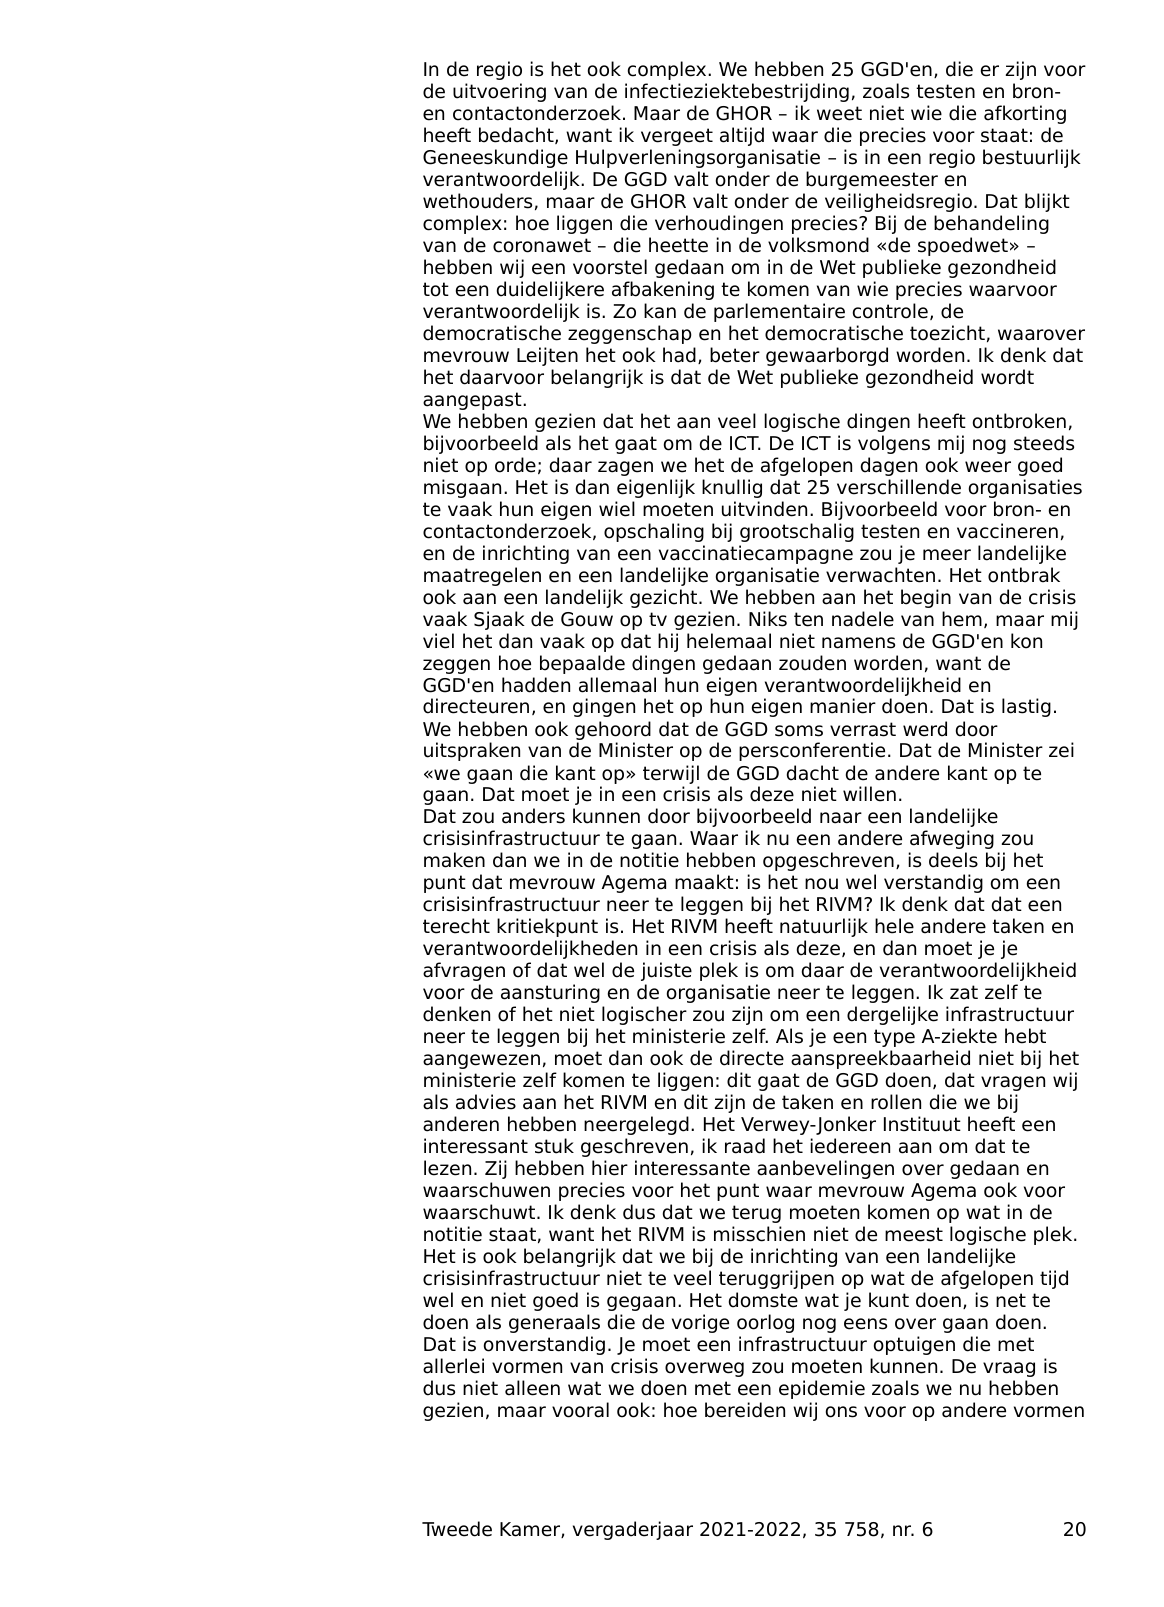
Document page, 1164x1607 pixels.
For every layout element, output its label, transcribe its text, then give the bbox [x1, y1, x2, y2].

text Het is ook belangrijk dat we bij de inrichting van een landelijke crisisinfrastructuur niet te veel teruggrijpen op wat de afgelopen tijd wel en niet goed is gegaan. Het domste wat je kunt doen, is net te doen als generaals die de vorige oorlog nog eens over gaan doen. Dat is onverstandig. Je moet een infrastructuur optuigen die met allerlei vormen van crisis overweg zou moeten kunnen. De vraag is dus niet alleen wat we doen met een epidemie zoals we nu hebben gezien, maar vooral ook: hoe bereiden wij ons voor op andere vormen [422, 1246, 1087, 1422]
text We hebben gezien dat het aan veel logische dingen heeft ontbroken, bijvoorbeeld als het gaat om de ICT. De ICT is volgens mij nog steeds niet op orde; daar zagen we het de afgelopen dagen ook weer goed misgaan. Het is dan eigenlijk knullig dat 25 verschillende organisaties te vaak hun eigen wiel moeten uitvinden. Bijvoorbeeld voor bron- en contactonderzoek, opschaling bij grootschalig testen en vaccineren, en de inrichting van een vaccinatiecampagne zou je meer landelijke maatregelen en een landelijke organisatie verwachten. Het ontbrak ook aan een landelijk gezicht. We hebben aan het begin van de crisis vaak Sjaak de Gouw op tv gezien. Niks ten nadele van hem, maar mij viel het dan vaak op dat hij helemaal niet namens de GGD'en kon zeggen hoe bepaalde dingen gedaan zouden worden, want de GGD'en hadden allemaal hun eigen verantwoordelijkheid en directeuren, en gingen het op hun eigen manier doen. Dat is lastig. We hebben ook gehoord dat de GGD soms verrast werd door uitspraken van de Minister op de persconferentie. Dat de Minister zei «we gaan die kant op» terwijl de GGD dacht de andere kant op te gaan. Dat moet je in een crisis als deze niet willen. [422, 411, 1087, 806]
text In de regio is het ook complex. We hebben 25 GGD'en, die er zijn voor de uitvoering van de infectieziektebestrijding, zoals testen en bron- en contactonderzoek. Maar de GHOR – ik weet niet wie die afkorting heeft bedacht, want ik vergeet altijd waar die precies voor staat: de Geneeskundige Hulpverleningsorganisatie – is in een regio bestuurlijk verantwoordelijk. De GGD valt onder de burgemeester en wethouders, maar de GHOR valt onder de veiligheidsregio. Dat blijkt complex: hoe liggen die verhoudingen precies? Bij de behandeling van de coronawet – die heette in de volksmond «de spoedwet» – hebben wij een voorstel gedaan om in de Wet publieke gezondheid tot een duidelijkere afbakening te komen van wie precies waarvoor verantwoordelijk is. Zo kan de parlementaire controle, de democratische zeggenschap en het democratische toezicht, waarover mevrouw Leijten het ook had, beter gewaarborgd worden. Ik denk dat het daarvoor belangrijk is dat de Wet publieke gezondheid wordt aangepast. [422, 59, 1087, 411]
text Dat zou anders kunnen door bijvoorbeeld naar een landelijke crisisinfrastructuur te gaan. Waar ik nu een andere afweging zou maken dan we in de notitie hebben opgeschreven, is deels bij het punt dat mevrouw Agema maakt: is het nou wel verstandig om een crisisinfrastructuur neer te leggen bij het RIVM? Ik denk dat dat een terecht kritiekpunt is. Het RIVM heeft natuurlijk hele andere taken en verantwoordelijkheden in een crisis als deze, en dan moet je je afvragen of dat wel de juiste plek is om daar de verantwoordelijkheid voor de aansturing en de organisatie neer te leggen. Ik zat zelf te denken of het niet logischer zou zijn om een dergelijke infrastructuur neer te leggen bij het ministerie zelf. Als je een type A-ziekte hebt aangewezen, moet dan ook de directe aanspreekbaarheid niet bij het ministerie zelf komen te liggen: dit gaat de GGD doen, dat vragen wij als advies aan het RIVM en dit zijn de taken en rollen die we bij anderen hebben neergelegd. Het Verwey-Jonker Instituut heeft een interessant stuk geschreven, ik raad het iedereen aan om dat te lezen. Zij hebben hier interessante aanbevelingen over gedaan en waarschuwen precies voor het punt waar mevrouw Agema ook voor waarschuwt. Ik denk dus dat we terug moeten komen op wat in de notitie staat, want het RIVM is misschien niet de meest logische plek. [422, 806, 1087, 1246]
